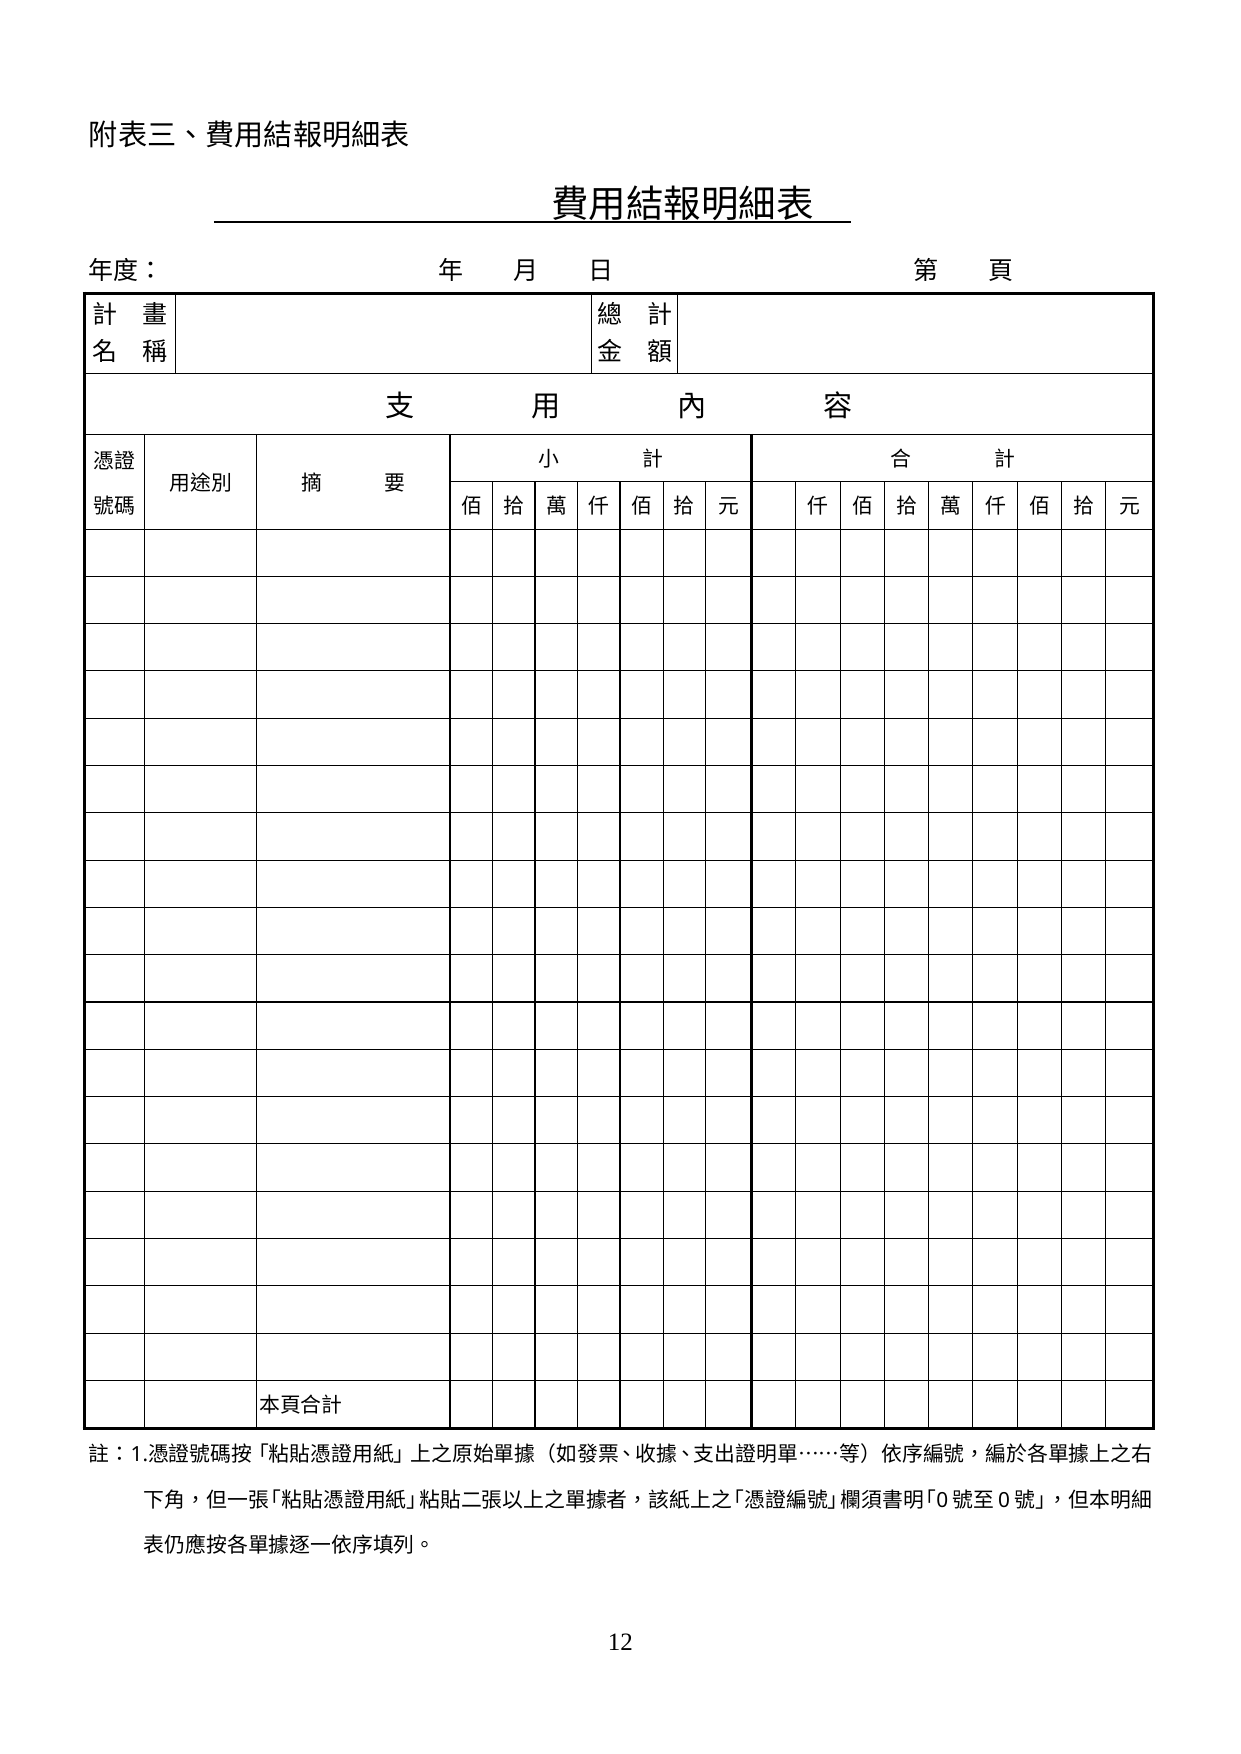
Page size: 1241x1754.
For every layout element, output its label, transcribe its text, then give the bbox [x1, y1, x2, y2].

table_cell [1106, 1144, 1152, 1191]
table_cell 萬 [536, 482, 577, 528]
table_cell [578, 1381, 619, 1427]
table_cell [451, 577, 492, 623]
table_cell [536, 955, 577, 1001]
table_cell [753, 530, 795, 576]
table_cell [753, 766, 795, 812]
table_cell 仟 [578, 482, 619, 528]
table_cell [929, 530, 972, 576]
table_cell [86, 908, 144, 954]
table_cell 本頁合計 [257, 1381, 449, 1427]
table_cell [973, 766, 1017, 812]
table_cell [493, 1286, 534, 1332]
table_cell [1062, 1192, 1105, 1238]
table_cell [796, 908, 840, 954]
table_cell [706, 1003, 750, 1049]
table_cell [753, 813, 795, 859]
table_cell [451, 1334, 492, 1380]
table_cell [664, 624, 705, 670]
table_cell [973, 530, 1017, 576]
table_cell [493, 624, 534, 670]
table_cell [796, 861, 840, 907]
table_cell [145, 1239, 256, 1285]
table_cell [536, 1239, 577, 1285]
table_cell [841, 671, 884, 718]
table_cell [257, 1239, 449, 1285]
table_cell [706, 1050, 750, 1096]
table_cell [796, 1381, 840, 1427]
table_cell [885, 1003, 928, 1049]
table_cell [536, 813, 577, 859]
table_cell [1018, 766, 1061, 812]
table_cell 佰 [841, 482, 884, 528]
table_cell [885, 1144, 928, 1191]
table_cell [1106, 861, 1152, 907]
table_cell [796, 1144, 840, 1191]
table_cell [86, 813, 144, 859]
table_cell [451, 719, 492, 765]
table_cell 憑證 號碼 [86, 435, 144, 528]
table_cell [257, 719, 449, 765]
table_cell [664, 577, 705, 623]
table_cell [796, 766, 840, 812]
table_cell [493, 1050, 534, 1096]
table_cell [86, 577, 144, 623]
table_cell [973, 671, 1017, 718]
table_cell [578, 908, 619, 954]
table_cell [86, 719, 144, 765]
table_cell [1018, 1003, 1061, 1049]
table_cell [929, 1192, 972, 1238]
table_cell [706, 861, 750, 907]
table_cell [885, 1286, 928, 1332]
table_cell [885, 813, 928, 859]
table_cell [536, 1381, 577, 1427]
table_cell [257, 1334, 449, 1380]
table_cell [621, 1144, 663, 1191]
table_cell [706, 530, 750, 576]
table_cell [578, 1192, 619, 1238]
table_cell [796, 1239, 840, 1285]
table_cell [929, 1334, 972, 1380]
table_cell [145, 1003, 256, 1049]
table_cell [841, 624, 884, 670]
table_cell [493, 908, 534, 954]
table_cell [706, 577, 750, 623]
table_cell [841, 1144, 884, 1191]
table_cell [841, 955, 884, 1001]
table_cell [1106, 624, 1152, 670]
table_cell [493, 766, 534, 812]
table_cell 萬 [929, 482, 972, 528]
table_cell [929, 1144, 972, 1191]
table_cell [885, 1192, 928, 1238]
table_cell [706, 1239, 750, 1285]
table_cell [1018, 813, 1061, 859]
table_cell [536, 624, 577, 670]
table_cell [621, 1003, 663, 1049]
table_cell [451, 1097, 492, 1143]
text 附表三、費用結報明細表 [89, 110, 1152, 156]
table_cell [451, 766, 492, 812]
table_cell [753, 1192, 795, 1238]
table_cell [796, 530, 840, 576]
table_cell [973, 577, 1017, 623]
table_cell 元 [1106, 482, 1152, 528]
table_cell [753, 955, 795, 1001]
table_cell [973, 1003, 1017, 1049]
table_cell [536, 1286, 577, 1332]
table_cell [145, 530, 256, 576]
table_cell [753, 1286, 795, 1332]
table_cell [257, 1286, 449, 1332]
table_cell [796, 955, 840, 1001]
table_cell [451, 671, 492, 718]
table_cell [706, 1192, 750, 1238]
table_cell [706, 766, 750, 812]
table_cell [973, 1192, 1017, 1238]
table_cell [796, 1050, 840, 1096]
table_cell [621, 766, 663, 812]
table_cell [664, 1286, 705, 1332]
table_cell [753, 1097, 795, 1143]
table_cell [145, 861, 256, 907]
table_cell [973, 1381, 1017, 1427]
table_cell [621, 1050, 663, 1096]
table_cell [706, 813, 750, 859]
table_cell [145, 1192, 256, 1238]
table_cell 拾 [664, 482, 705, 528]
table_cell [706, 1334, 750, 1380]
table_cell [885, 530, 928, 576]
table_cell [929, 861, 972, 907]
table_cell [664, 719, 705, 765]
table_cell [929, 719, 972, 765]
table_cell 元 [706, 482, 750, 528]
table_cell [1106, 719, 1152, 765]
table_cell [929, 813, 972, 859]
table_cell [706, 1144, 750, 1191]
table_cell [257, 1192, 449, 1238]
table_cell [257, 530, 449, 576]
table_cell [841, 1050, 884, 1096]
table_cell [621, 624, 663, 670]
table_cell [1062, 624, 1105, 670]
table_cell [145, 1381, 256, 1427]
table_cell [621, 861, 663, 907]
table_cell [1018, 671, 1061, 718]
table_cell [86, 1003, 144, 1049]
table_cell [753, 1003, 795, 1049]
table_cell [1018, 1381, 1061, 1427]
table_cell [885, 1097, 928, 1143]
table_cell [578, 861, 619, 907]
table_cell [145, 908, 256, 954]
table_cell [621, 1381, 663, 1427]
table_cell [621, 1286, 663, 1332]
table_cell [86, 624, 144, 670]
table_cell [664, 1050, 705, 1096]
table_cell [493, 1003, 534, 1049]
table_cell [536, 766, 577, 812]
table_cell [86, 955, 144, 1001]
table_cell [451, 1144, 492, 1191]
table_cell [753, 577, 795, 623]
table_cell 仟 [973, 482, 1017, 528]
table_cell [451, 1381, 492, 1427]
table_cell [929, 1381, 972, 1427]
table_cell [257, 1097, 449, 1143]
table_cell 仟 [796, 482, 840, 528]
table_cell [664, 1144, 705, 1191]
table_cell [706, 719, 750, 765]
table_cell [1062, 1381, 1105, 1427]
table_cell [664, 1334, 705, 1380]
table_header [176, 295, 591, 372]
table_cell [536, 671, 577, 718]
table_cell [753, 719, 795, 765]
table_cell [1106, 530, 1152, 576]
table_cell [493, 719, 534, 765]
table_cell [536, 1003, 577, 1049]
table_cell [841, 1239, 884, 1285]
table_cell [706, 1286, 750, 1332]
table_cell [86, 1239, 144, 1285]
table_cell 支 用 內 容 [86, 374, 1152, 434]
table_cell [145, 1334, 256, 1380]
table_cell [1106, 908, 1152, 954]
table_cell 佰 [451, 482, 492, 528]
table_cell [753, 1239, 795, 1285]
table_cell 用途別 [145, 435, 256, 528]
table_header 計 畫 名 稱 [86, 295, 175, 372]
table_cell [257, 955, 449, 1001]
table_cell [536, 530, 577, 576]
table_cell [621, 1334, 663, 1380]
table_cell [86, 530, 144, 576]
table_cell [885, 1381, 928, 1427]
table_cell [973, 955, 1017, 1001]
table_cell [578, 1144, 619, 1191]
table_cell [578, 766, 619, 812]
table_cell [796, 577, 840, 623]
table_cell [929, 1097, 972, 1143]
table_cell [86, 671, 144, 718]
table_cell [796, 1286, 840, 1332]
table_cell [1106, 1097, 1152, 1143]
table_cell [1106, 1286, 1152, 1332]
table_cell [1062, 1097, 1105, 1143]
table_cell [1106, 1050, 1152, 1096]
table_cell [493, 1192, 534, 1238]
text 年度： 年 月 日 第 頁 [89, 246, 1152, 292]
table_cell [621, 530, 663, 576]
table_cell [796, 671, 840, 718]
table_cell [493, 861, 534, 907]
table_cell [1018, 908, 1061, 954]
table_cell [578, 1097, 619, 1143]
table_cell [451, 1192, 492, 1238]
table_cell [86, 861, 144, 907]
table_cell [145, 1050, 256, 1096]
table_cell [973, 1334, 1017, 1380]
table_cell [1106, 671, 1152, 718]
table_cell [493, 1381, 534, 1427]
table_cell [753, 1381, 795, 1427]
table_cell [86, 1286, 144, 1332]
table_cell [973, 1050, 1017, 1096]
table_cell [578, 530, 619, 576]
table_cell [841, 908, 884, 954]
table_cell [1062, 766, 1105, 812]
table_cell [86, 1381, 144, 1427]
table_cell [1062, 861, 1105, 907]
table_cell [536, 719, 577, 765]
table_cell [796, 624, 840, 670]
table_cell [536, 908, 577, 954]
table_cell 拾 [493, 482, 534, 528]
table_header [678, 295, 1152, 372]
table_cell [1018, 955, 1061, 1001]
table_cell [257, 577, 449, 623]
table_cell [1062, 955, 1105, 1001]
table_cell [86, 1192, 144, 1238]
table_cell [145, 766, 256, 812]
table_cell [929, 1239, 972, 1285]
table_cell [796, 1003, 840, 1049]
table_cell [706, 955, 750, 1001]
table_cell [1018, 530, 1061, 576]
table_cell [929, 766, 972, 812]
table_cell [885, 577, 928, 623]
table_cell [621, 1239, 663, 1285]
table_cell [1106, 577, 1152, 623]
table_cell [1106, 1381, 1152, 1427]
table_cell [145, 955, 256, 1001]
table_cell [1018, 1334, 1061, 1380]
table_cell [885, 671, 928, 718]
table_cell [86, 1050, 144, 1096]
table_cell [885, 624, 928, 670]
table_cell 佰 [621, 482, 663, 528]
table_cell [1018, 1192, 1061, 1238]
table_cell [1018, 1239, 1061, 1285]
table_cell [664, 1381, 705, 1427]
table_cell [451, 1003, 492, 1049]
table_cell [841, 1097, 884, 1143]
table_header 總 計 金 額 [592, 295, 677, 372]
table_cell [885, 719, 928, 765]
table_cell [973, 719, 1017, 765]
table_cell [664, 1097, 705, 1143]
table_cell [885, 861, 928, 907]
table_cell [841, 719, 884, 765]
table_cell [578, 624, 619, 670]
table_cell [841, 861, 884, 907]
table_cell [1018, 1286, 1061, 1332]
table_cell [451, 624, 492, 670]
table_cell [885, 955, 928, 1001]
table_cell [621, 813, 663, 859]
table_cell [1062, 1286, 1105, 1332]
table_cell [1018, 577, 1061, 623]
table_cell [929, 577, 972, 623]
table_cell [536, 1192, 577, 1238]
table_cell [1062, 530, 1105, 576]
table_cell 拾 [1062, 482, 1105, 528]
table_cell [929, 1286, 972, 1332]
table_cell [929, 671, 972, 718]
table_cell [885, 1050, 928, 1096]
table_cell [257, 671, 449, 718]
table_cell [451, 908, 492, 954]
table_cell [1062, 1050, 1105, 1096]
table_cell [145, 577, 256, 623]
table_cell [257, 1050, 449, 1096]
table_cell [753, 482, 795, 528]
table_cell [1106, 1003, 1152, 1049]
table_cell [578, 1003, 619, 1049]
table_cell [621, 577, 663, 623]
table_cell [536, 1144, 577, 1191]
table_cell [1062, 1003, 1105, 1049]
table_cell [841, 1286, 884, 1332]
table_cell [706, 908, 750, 954]
table_cell [621, 1192, 663, 1238]
table_cell 拾 [885, 482, 928, 528]
table_cell [973, 624, 1017, 670]
table_cell [973, 908, 1017, 954]
table_cell [145, 719, 256, 765]
table_cell [1062, 1239, 1105, 1285]
table_cell [1062, 719, 1105, 765]
table_cell [1018, 861, 1061, 907]
table_cell [796, 719, 840, 765]
table_cell [1106, 1334, 1152, 1380]
table_cell [706, 1097, 750, 1143]
table_cell [257, 861, 449, 907]
table_cell 佰 [1018, 482, 1061, 528]
table_cell [796, 1097, 840, 1143]
table_cell [257, 624, 449, 670]
table_cell [86, 766, 144, 812]
table_cell [621, 719, 663, 765]
table_cell 小 計 [451, 435, 750, 481]
table_cell [451, 1286, 492, 1332]
table_cell [578, 813, 619, 859]
table_cell [841, 530, 884, 576]
table_cell [578, 1050, 619, 1096]
table_cell [706, 671, 750, 718]
table_cell [1018, 1097, 1061, 1143]
table_cell [885, 1334, 928, 1380]
table_cell [1106, 813, 1152, 859]
table_cell [885, 766, 928, 812]
table_cell [1018, 719, 1061, 765]
table_cell [664, 530, 705, 576]
table_cell 合 計 [753, 435, 1152, 481]
table_cell [885, 908, 928, 954]
table_cell [257, 766, 449, 812]
table_cell [664, 1003, 705, 1049]
table_cell [493, 813, 534, 859]
table_cell [973, 1144, 1017, 1191]
table_cell [664, 1239, 705, 1285]
table_cell [1106, 955, 1152, 1001]
table_cell [451, 530, 492, 576]
table_cell [706, 1381, 750, 1427]
table_cell [664, 813, 705, 859]
table_cell [451, 1050, 492, 1096]
text 費用結報明細表 [214, 156, 1152, 246]
table_cell [451, 861, 492, 907]
table_cell [257, 908, 449, 954]
table_cell [796, 813, 840, 859]
table_cell [578, 671, 619, 718]
table_cell [621, 955, 663, 1001]
table_cell [706, 624, 750, 670]
table_cell [536, 577, 577, 623]
table_cell [493, 1239, 534, 1285]
table_cell [451, 1239, 492, 1285]
table_cell [753, 908, 795, 954]
table_cell [841, 813, 884, 859]
table_cell [973, 1097, 1017, 1143]
table_cell [145, 1144, 256, 1191]
table_cell [145, 624, 256, 670]
table_cell [973, 813, 1017, 859]
table_cell [493, 1097, 534, 1143]
table_cell [1062, 813, 1105, 859]
table_cell [621, 1097, 663, 1143]
table_cell [841, 1381, 884, 1427]
table_cell [885, 1239, 928, 1285]
table_cell 摘 要 [257, 435, 449, 528]
table_cell [841, 1192, 884, 1238]
table_cell [451, 955, 492, 1001]
table_cell [973, 861, 1017, 907]
text 註：1.憑證號碼按「粘貼憑證用紙」上之原始單據（如發票、收據、支出證明單……等）依序編號，編於各單據上之右下角，但一張「粘貼憑證用紙」粘貼二張以上之單據者，該紙上之「憑證編號」欄須書明「0號至0號」，但本明細表仍應按各單據逐一依序填列。 [89, 1430, 1152, 1566]
table_cell [1062, 1144, 1105, 1191]
table_cell [753, 1334, 795, 1380]
table_cell [1018, 1144, 1061, 1191]
table_cell [1106, 1239, 1152, 1285]
table_cell [578, 577, 619, 623]
table_cell [841, 1334, 884, 1380]
table_cell [451, 813, 492, 859]
table_cell [1106, 766, 1152, 812]
table_cell [664, 671, 705, 718]
table_cell [753, 1050, 795, 1096]
table_cell [1018, 1050, 1061, 1096]
table_cell [536, 1334, 577, 1380]
table_cell [929, 955, 972, 1001]
table_cell [753, 861, 795, 907]
table_cell [1062, 671, 1105, 718]
table_cell [257, 1144, 449, 1191]
table_cell [929, 624, 972, 670]
table_cell [86, 1144, 144, 1191]
table_cell [796, 1334, 840, 1380]
table_cell [536, 861, 577, 907]
table_cell [493, 577, 534, 623]
table_cell [929, 908, 972, 954]
table_cell [841, 577, 884, 623]
table_cell [257, 813, 449, 859]
table_cell [536, 1050, 577, 1096]
table_cell [841, 1003, 884, 1049]
table_cell [664, 861, 705, 907]
table_cell [664, 766, 705, 812]
table_cell [1106, 1192, 1152, 1238]
table_cell [493, 1144, 534, 1191]
table_cell [493, 530, 534, 576]
table_cell [973, 1286, 1017, 1332]
table_cell [621, 908, 663, 954]
table_cell [1062, 577, 1105, 623]
table_cell [578, 719, 619, 765]
table_cell [145, 1286, 256, 1332]
table_cell [1018, 624, 1061, 670]
table_cell [145, 671, 256, 718]
table_cell [578, 1239, 619, 1285]
table_cell [753, 624, 795, 670]
table_cell [578, 1334, 619, 1380]
table_cell [257, 1003, 449, 1049]
table_cell [493, 955, 534, 1001]
table_cell [796, 1192, 840, 1238]
table_cell [929, 1050, 972, 1096]
table_cell [664, 1192, 705, 1238]
table_cell [578, 1286, 619, 1332]
table_cell [841, 766, 884, 812]
table_cell [493, 1334, 534, 1380]
table_cell [493, 671, 534, 718]
table_cell [145, 1097, 256, 1143]
table_cell [86, 1097, 144, 1143]
table_cell [621, 671, 663, 718]
table_cell [1062, 1334, 1105, 1380]
table_cell [753, 1144, 795, 1191]
table_cell [753, 671, 795, 718]
table_cell [86, 1334, 144, 1380]
table_cell [536, 1097, 577, 1143]
table_cell [578, 955, 619, 1001]
table_cell [145, 813, 256, 859]
table_cell [929, 1003, 972, 1049]
table_cell [664, 955, 705, 1001]
table_cell [973, 1239, 1017, 1285]
table_cell [1062, 908, 1105, 954]
table_cell [664, 908, 705, 954]
